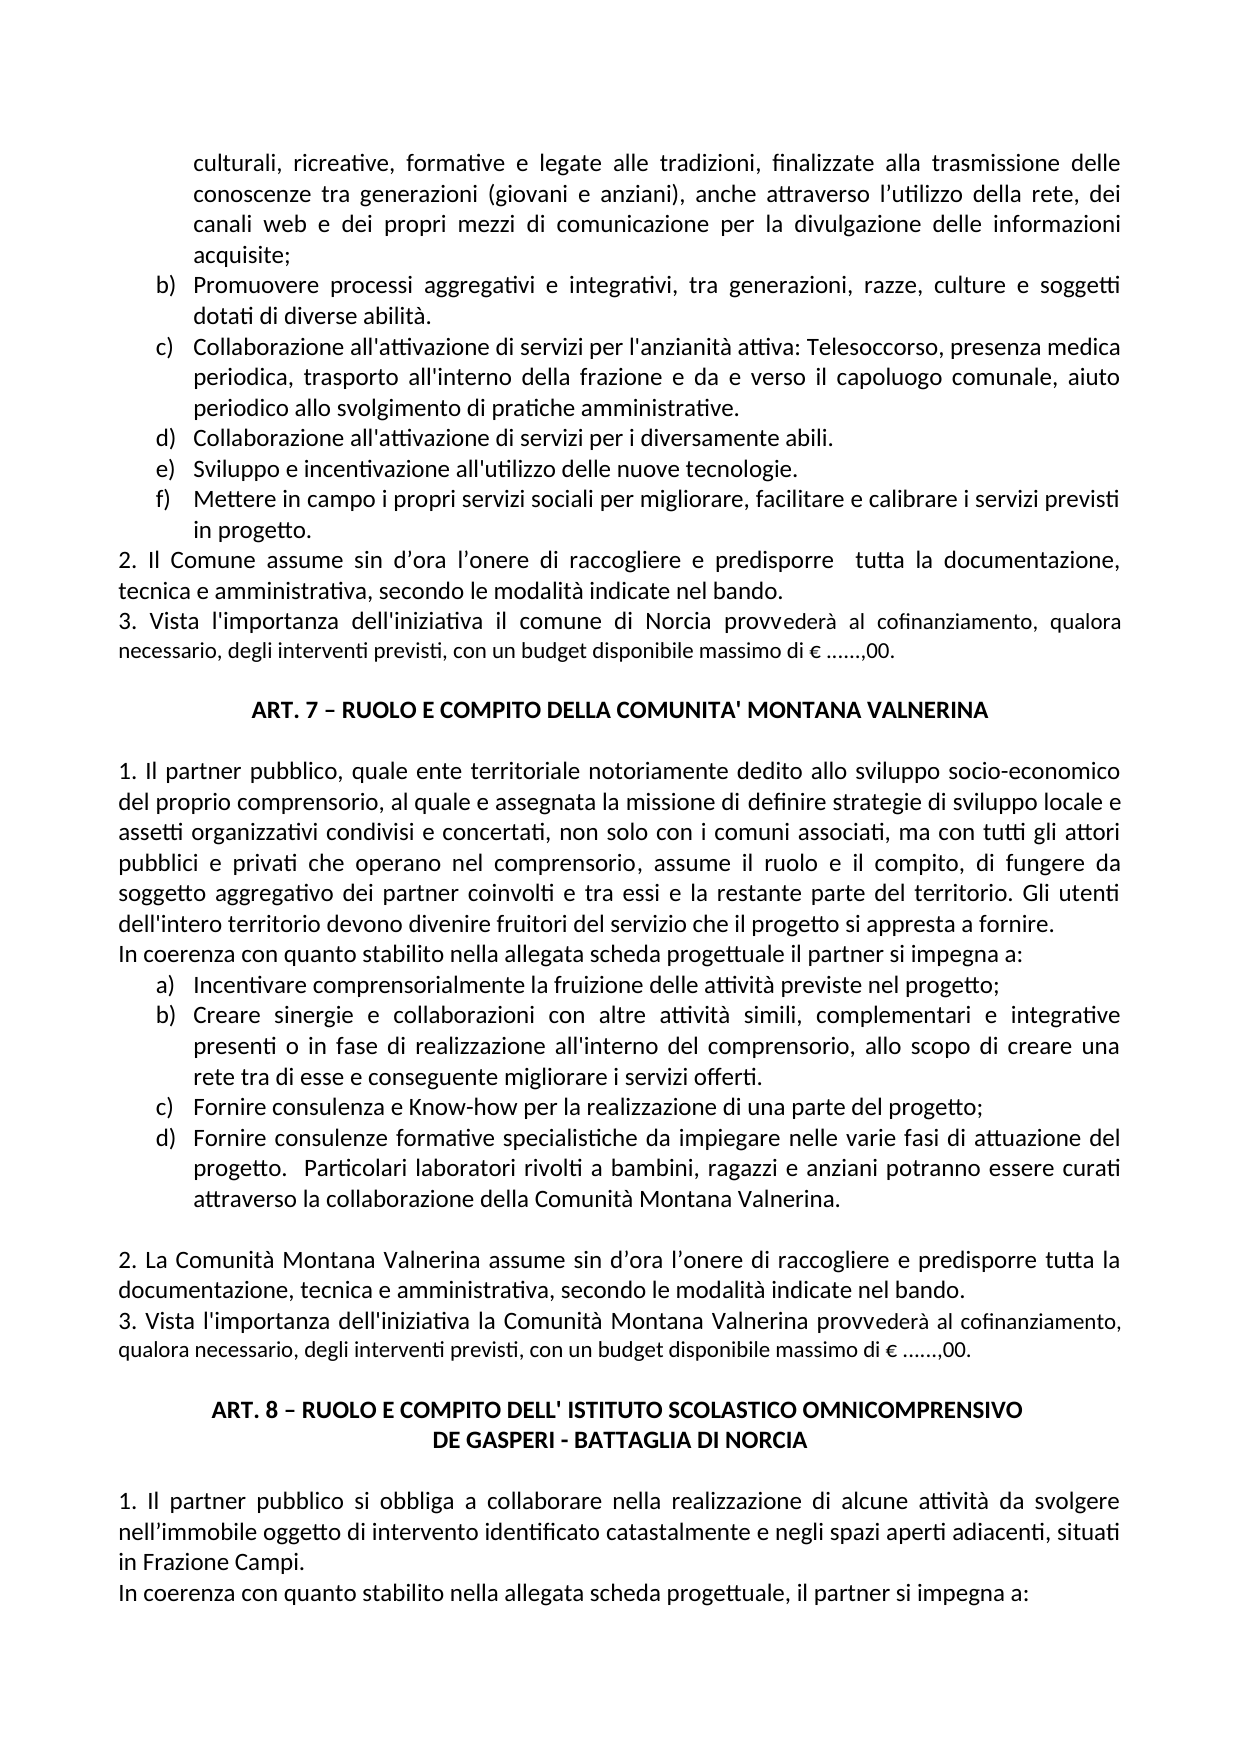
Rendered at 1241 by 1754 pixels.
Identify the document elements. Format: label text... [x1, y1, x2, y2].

text 1. Il partner pubblico, quale ente territoriale notoriamente dedito allo sviluppo socio-economico del proprio comprensorio, al quale e assegnata la missione di definire strategie di sviluppo locale e assetti organizzativi condivisi e concertati, non solo con i comuni associati, ma con tutti gli attori pubblici e privati che operano nel comprensorio, assume il ruolo e il compito, di fungere da soggetto aggregativo dei partner coinvolti e tra essi e la restante parte del territorio. Gli utenti dell'intero territorio devono divenire fruitori del servizio che il progetto si appresta a fornire. [118, 756, 1122, 939]
list culturali, ricreative, formative e legate alle tradizioni, finalizzate alla trasmissione delle conoscenze tra generazioni (giovani e anziani), anche attraverso l’utilizzo della rete, dei canali web e dei propri mezzi di comunicazione per la divulgazione delle informazioni acquisite; [156, 148, 1122, 270]
list Creare sinergie e collaborazioni con altre attività simili, complementari e integrative presenti o in fase di realizzazione all'interno del comprensorio, allo scopo di creare una rete tra di esse e conseguente migliorare i servizi offerti. [156, 1000, 1122, 1091]
list Collaborazione all'attivazione di servizi per i diversamente abili. [156, 422, 1122, 453]
list Incentivare comprensorialmente la fruizione delle attività previste nel progetto; [156, 969, 1122, 1000]
list Mettere in campo i propri servizi sociali per migliorare, facilitare e calibrare i servizi previsti in progetto. [156, 483, 1122, 544]
list Sviluppo e incentivazione all'utilizzo delle nuove tecnologie. [156, 453, 1122, 483]
list Fornire consulenza e Know-how per la realizzazione di una parte del progetto; [156, 1091, 1122, 1122]
list Promuovere processi aggregativi e integrativi, tra generazioni, razze, culture e soggetti dotati di diverse abilità. [156, 270, 1122, 331]
text 2. La Comunità Montana Valnerina assume sin d’ora l’onere di raccogliere e predisporre tutta la documentazione, tecnica e amministrativa, secondo le modalità indicate nel bando. [118, 1244, 1122, 1305]
list Fornire consulenze formative specialistiche da impiegare nelle varie fasi di attuazione del progetto. Particolari laboratori rivolti a bambini, ragazzi e anziani potranno essere curati attraverso la collaborazione della Comunità Montana Valnerina. [156, 1122, 1122, 1213]
list Collaborazione all'attivazione di servizi per l'anzianità attiva: Telesoccorso, presenza medica periodica, trasporto all'interno della frazione e da e verso il capoluogo comunale, aiuto periodico allo svolgimento di pratiche amministrative. [156, 331, 1122, 422]
text 1. Il partner pubblico si obbliga a collaborare nella realizzazione di alcune attività da svolgere nell’immobile oggetto di intervento identificato catastalmente e negli spazi aperti adiacenti, situati in Frazione Campi. [118, 1486, 1122, 1577]
text 2. Il Comune assume sin d’ora l’onere di raccogliere e predisporre tutta la documentazione, tecnica e amministrativa, secondo le modalità indicate nel bando. [118, 544, 1122, 605]
text In coerenza con quanto stabilito nella allegata scheda progettuale il partner si impegna a: [118, 939, 1122, 969]
text ART. 8 – RUOLO E COMPITO DELL' ISTITUTO SCOLASTICO OMNICOMPRENSIVO [118, 1394, 1122, 1424]
text ART. 7 – RUOLO E COMPITO DELLA COMUNITA' MONTANA VALNERINA [118, 694, 1122, 725]
text 3. Vista l'importanza dell'iniziativa la Comunità Montana Valnerina provvederà al cofinanziamento, qualora necessario, degli interventi previsti, con un budget disponibile massimo di € ......,00. [118, 1305, 1122, 1363]
text In coerenza con quanto stabilito nella allegata scheda progettuale, il partner si impegna a: [118, 1577, 1122, 1608]
text DE GASPERI - BATTAGLIA DI NORCIA [118, 1424, 1122, 1455]
text 3. Vista l'importanza dell'iniziativa il comune di Norcia provvederà al cofinanziamento, qualora necessario, degli interventi previsti, con un budget disponibile massimo di € ......,00. [118, 605, 1122, 664]
